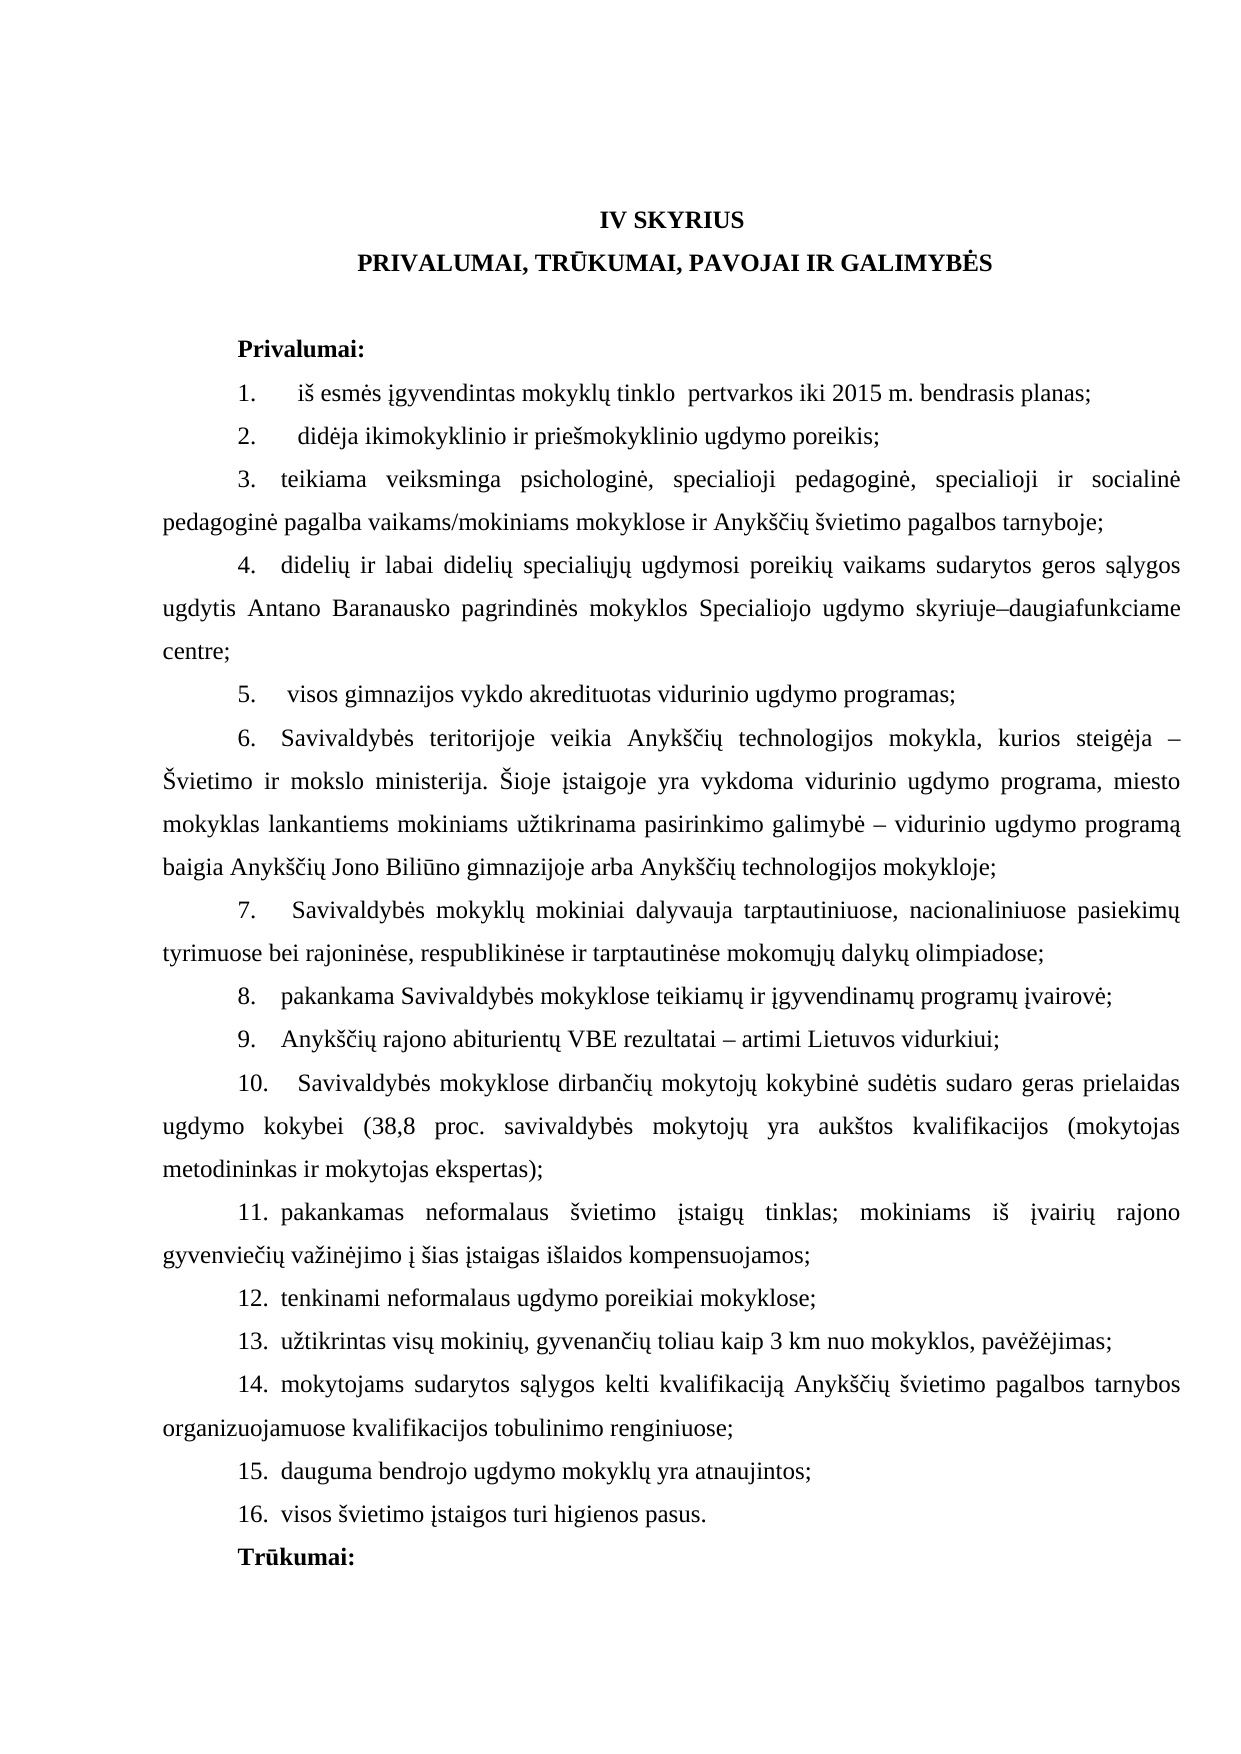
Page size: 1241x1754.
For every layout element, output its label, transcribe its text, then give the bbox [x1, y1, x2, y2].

text PRIVALUMAI, TRŪKUMAI, PAVOJAI IR GALIMYBĖS [162, 248, 1181, 277]
text 15. dauguma bendrojo ugdymo mokyklų yra atnaujintos; [162, 1456, 1181, 1484]
text IV SKYRIUS [162, 205, 1181, 234]
text 7. Savivaldybės mokyklų mokiniai dalyvauja tarptautiniuose, nacionaliniuose pasiekimų tyrimuose bei rajoninėse, respublikinėse ir tarptautinėse mokomųjų dalykų olimpiadose; [162, 895, 1181, 967]
text 13. užtikrintas visų mokinių, gyvenančių toliau kaip 3 km nuo mokyklos, pavėžėjimas; [162, 1326, 1181, 1355]
text 2. didėja ikimokyklinio ir priešmokyklinio ugdymo poreikis; [162, 421, 1181, 449]
text 16. visos švietimo įstaigos turi higienos pasus. [162, 1499, 1181, 1528]
text 6. Savivaldybės teritorijoje veikia Anykščių technologijos mokykla, kurios steigėja – Švietimo ir mokslo ministerija. Šioje įstaigoje yra vykdoma vidurinio ugdymo programa, miesto mokyklas lankantiems mokiniams užtikrinama pasirinkimo galimybė – vidurinio ugdymo programą baigia Anykščių Jono Biliūno gimnazijoje arba Anykščių technologijos mokykloje; [162, 723, 1181, 881]
text 5. visos gimnazijos vykdo akredituotas vidurinio ugdymo programas; [162, 679, 1181, 708]
text 10. Savivaldybės mokyklose dirbančių mokytojų kokybinė sudėtis sudaro geras prielaidas ugdymo kokybei (38,8 proc. savivaldybės mokytojų yra aukštos kvalifikacijos (mokytojas metodininkas ir mokytojas ekspertas); [162, 1068, 1181, 1183]
text 8. pakankama Savivaldybės mokyklose teikiamų ir įgyvendinamų programų įvairovė; [162, 981, 1181, 1010]
text 11. pakankamas neformalaus švietimo įstaigų tinklas; mokiniams iš įvairių rajono gyvenviečių važinėjimo į šias įstaigas išlaidos kompensuojamos; [162, 1197, 1181, 1269]
text Privalumai: [162, 334, 1181, 363]
text 3. teikiama veiksminga psichologinė, specialioji pedagoginė, specialioji ir socialinė pedagoginė pagalba vaikams/mokiniams mokyklose ir Anykščių švietimo pagalbos tarnyboje; [162, 464, 1181, 536]
text 14. mokytojams sudarytos sąlygos kelti kvalifikaciją Anykščių švietimo pagalbos tarnybos organizuojamuose kvalifikacijos tobulinimo renginiuose; [162, 1369, 1181, 1441]
text 12. tenkinami neformalaus ugdymo poreikiai mokyklose; [162, 1283, 1181, 1312]
text 4. didelių ir labai didelių specialiųjų ugdymosi poreikių vaikams sudarytos geros sąlygos ugdytis Antano Baranausko pagrindinės mokyklos Specialiojo ugdymo skyriuje–daugiafunkciame centre; [162, 550, 1181, 665]
text Trūkumai: [162, 1542, 1181, 1571]
text 9. Anykščių rajono abiturientų VBE rezultatai – artimi Lietuvos vidurkiui; [162, 1024, 1181, 1053]
text 1. iš esmės įgyvendintas mokyklų tinklo pertvarkos iki 2015 m. bendrasis planas; [162, 378, 1181, 406]
